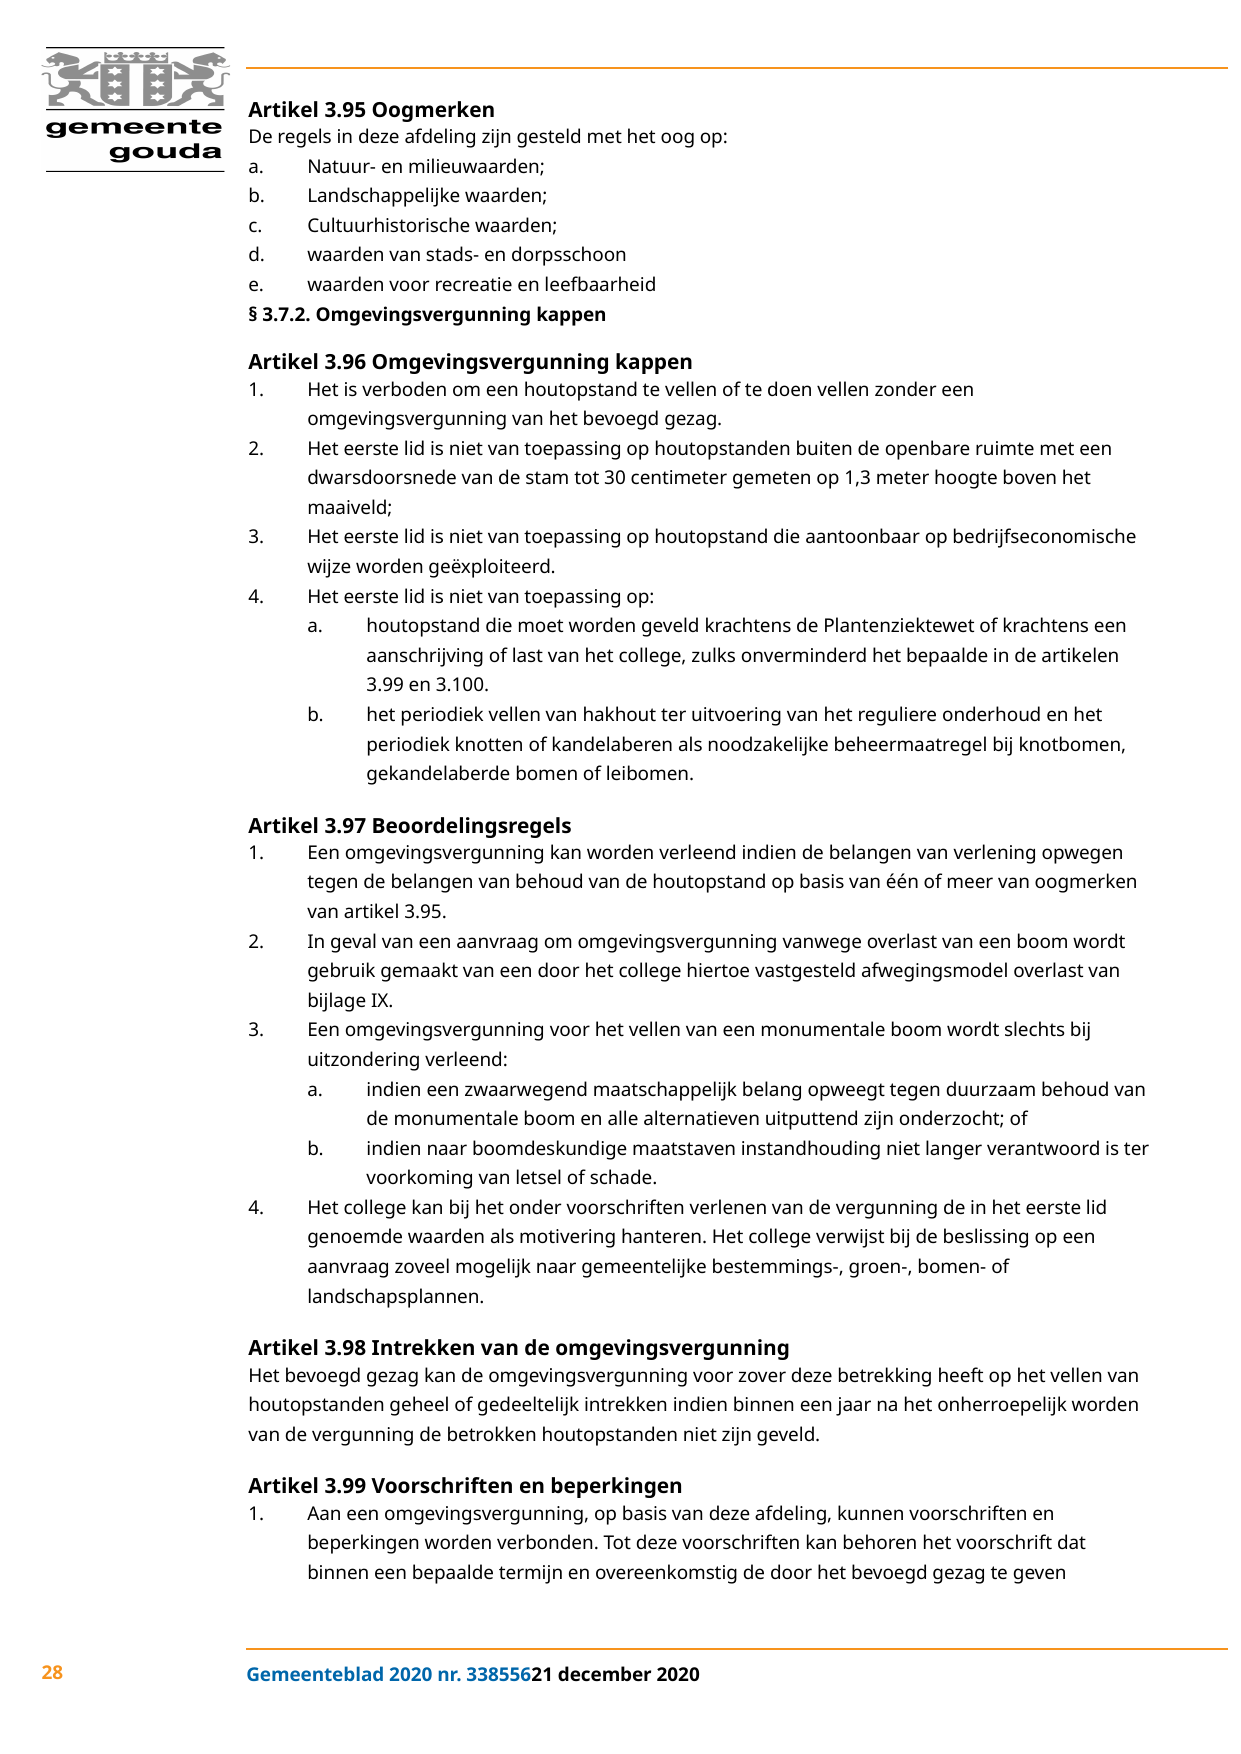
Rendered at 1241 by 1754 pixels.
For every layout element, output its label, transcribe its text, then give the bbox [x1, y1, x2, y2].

list Het eerste lid is niet van toepassing op: [248, 583, 1152, 608]
text Artikel 3.98 Intrekken van de omgevingsvergunning [248, 1333, 1152, 1362]
list het periodiek vellen van hakhout ter uitvoering van het reguliere onderhoud en het periodiek knotten of kandelaberen als noodzakelijke beheermaatregel bij knotbomen, gekandelaberde bomen of leibomen. [307, 701, 1152, 786]
list waarden van stads- en dorpsschoon [248, 242, 1152, 267]
list Aan een omgevingsvergunning, op basis van deze afdeling, kunnen voorschriften en beperkingen worden verbonden. Tot deze voorschriften kan behoren het voorschrift dat binnen een bepaalde termijn en overeenkomstig de door het bevoegd gezag te geven [248, 1500, 1152, 1585]
list Landschappelijke waarden; [248, 182, 1152, 208]
text Artikel 3.97 Beoordelingsregels [248, 811, 1152, 839]
list indien naar boomdeskundige maatstaven instandhouding niet langer verantwoord is ter voorkoming van letsel of schade. [307, 1135, 1152, 1190]
text Artikel 3.96 Omgevingsvergunning kappen [248, 347, 1152, 376]
text Artikel 3.99 Voorschriften en beperkingen [248, 1471, 1152, 1500]
list In geval van een aanvraag om omgevingsvergunning vanwege overlast van een boom wordt gebruik gemaakt van een door het college hiertoe vastgesteld afwegingsmodel overlast van bijlage IX. [248, 928, 1152, 1013]
text De regels in deze afdeling zijn gesteld met het oog op: [248, 123, 1152, 149]
list Het college kan bij het onder voorschriften verlenen van de vergunning de in het eerste lid genoemde waarden als motivering hanteren. Het college verwijst bij de beslissing op een aanvraag zoveel mogelijk naar gemeentelijke bestemmings-, groen-, bomen- of landschapsplannen. [248, 1194, 1152, 1309]
text Het bevoegd gezag kan de omgevingsvergunning voor zover deze betrekking heeft op het vellen van houtopstanden geheel of gedeeltelijk intrekken indien binnen een jaar na het onherroepelijk worden van de vergunning de betrokken houtopstanden niet zijn geveld. [248, 1362, 1152, 1447]
list Het eerste lid is niet van toepassing op houtopstand die aantoonbaar op bedrijfseconomische wijze worden geëxploiteerd. [248, 524, 1152, 579]
list Een omgevingsvergunning kan worden verleend indien de belangen van verlening opwegen tegen de belangen van behoud van de houtopstand op basis van één of meer van oogmerken van artikel 3.95. [248, 839, 1152, 924]
list indien een zwaarwegend maatschappelijk belang opweegt tegen duurzaam behoud van de monumentale boom en alle alternatieven uitputtend zijn onderzocht; of [307, 1076, 1152, 1131]
list Het is verboden om een houtopstand te vellen of te doen vellen zonder een omgevingsvergunning van het bevoegd gezag. [248, 376, 1152, 431]
list houtopstand die moet worden geveld krachtens de Plantenziektewet of krachtens een aanschrijving of last van het college, zulks onverminderd het bepaalde in de artikelen 3.99 en 3.100. [307, 612, 1152, 697]
list Het eerste lid is niet van toepassing op houtopstanden buiten de openbare ruimte met een dwarsdoorsnede van de stam tot 30 centimeter gemeten op 1,3 meter hoogte boven het maaiveld; [248, 435, 1152, 520]
list waarden voor recreatie en leefbaarheid [248, 271, 1152, 297]
list Een omgevingsvergunning voor het vellen van een monumentale boom wordt slechts bij uitzondering verleend: [248, 1017, 1152, 1072]
picture [41, 47, 231, 172]
list Natuur- en milieuwaarden; [248, 153, 1152, 178]
list Cultuurhistorische waarden; [248, 212, 1152, 238]
text Artikel 3.95 Oogmerken [248, 95, 1152, 123]
text § 3.7.2. Omgevingsvergunning kappen [248, 301, 1152, 326]
